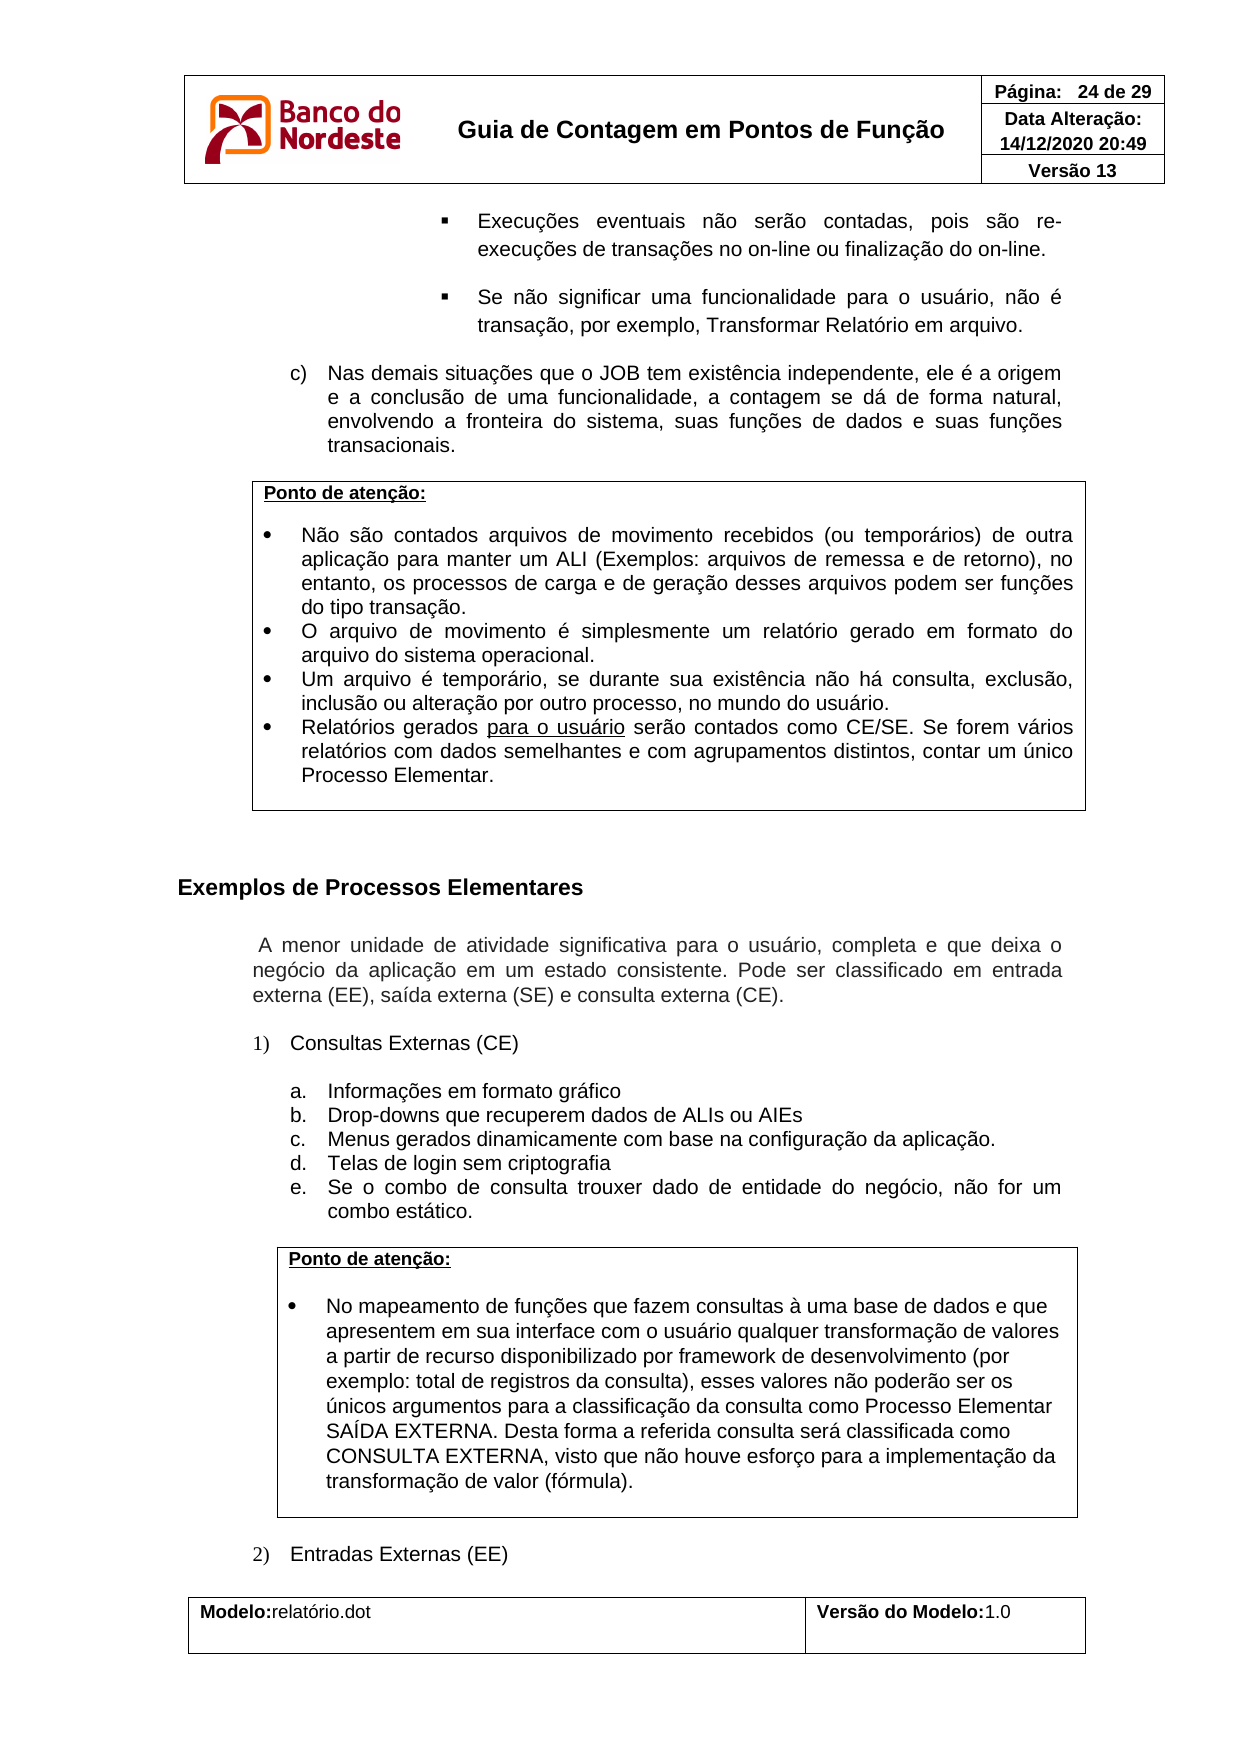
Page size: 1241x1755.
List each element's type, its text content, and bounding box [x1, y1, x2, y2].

list Telas de login sem criptografia [290, 1151, 1063, 1175]
list Drop-downs que recuperem dados de ALIs ou AIEs [290, 1103, 1063, 1127]
list Se não significar uma funcionalidade para o usuário, não é transação, por exemplo, Transformar Relatório em arquivo. [440, 285, 1063, 337]
list Consultas Externas (CE) [252, 1031, 1063, 1055]
list Se o combo de consulta trouxer dado de entidade do negócio, não for um combo estático. [290, 1175, 1063, 1223]
text A menor unidade de atividade significativa para o usuário, completa e que deixa o negócio da aplicação em um estado consistente. Pode ser classificado em entrada externa (EE), saída externa (SE) e consulta externa (CE). [252, 932, 1063, 1007]
list Menus gerados dinamicamente com base na configuração da aplicação. [290, 1127, 1063, 1151]
list Nas demais situações que o JOB tem existência independente, ele é a origem e a conclusão de uma funcionalidade, a contagem se dá de forma natural, envolvendo a fronteira do sistema, suas funções de dados e suas funções transacionais. [290, 361, 1063, 457]
table_header Ponto de atenção: No mapeamento de funções que fazem consultas à uma base de dados e que apresentem em sua interface com o usuário qualquer transformação de valores a partir de recurso disponibilizado por framework de desenvolvimento (por exemplo: total de registros da consulta), esses valores não poderão ser os únicos argumentos para a classificação da consulta como Processo Elementar SAÍDA EXTERNA. Desta forma a referida consulta será classificada como CONSULTA EXTERNA, visto que não houve esforço para a implementação da transformação de valor (fórmula). [278, 1248, 1077, 1517]
list Informações em formato gráfico [290, 1079, 1063, 1103]
list Execuções eventuais não serão contadas, pois são re-execuções de transações no on-line ou finalização do on-line. [440, 209, 1063, 261]
list Entradas Externas (EE) [252, 1542, 1063, 1566]
table_header Ponto de atenção: Não são contados arquivos de movimento recebidos (ou temporários) de outra aplicação para manter um ALI (Exemplos: arquivos de remessa e de retorno), no entanto, os processos de carga e de geração desses arquivos podem ser funções do tipo transação. O arquivo de movimento é simplesmente um relatório gerado em formato do arquivo do sistema operacional. Um arquivo é temporário, se durante sua existência não há consulta, exclusão, inclusão ou alteração por outro processo, no mundo do usuário. Relatórios gerados para o usuário serão contados como CE/SE. Se forem vários relatórios com dados semelhantes e com agrupamentos distintos, contar um único Processo Elementar. [253, 482, 1085, 810]
subtitle Exemplos de Processos Elementares [177, 874, 1063, 901]
